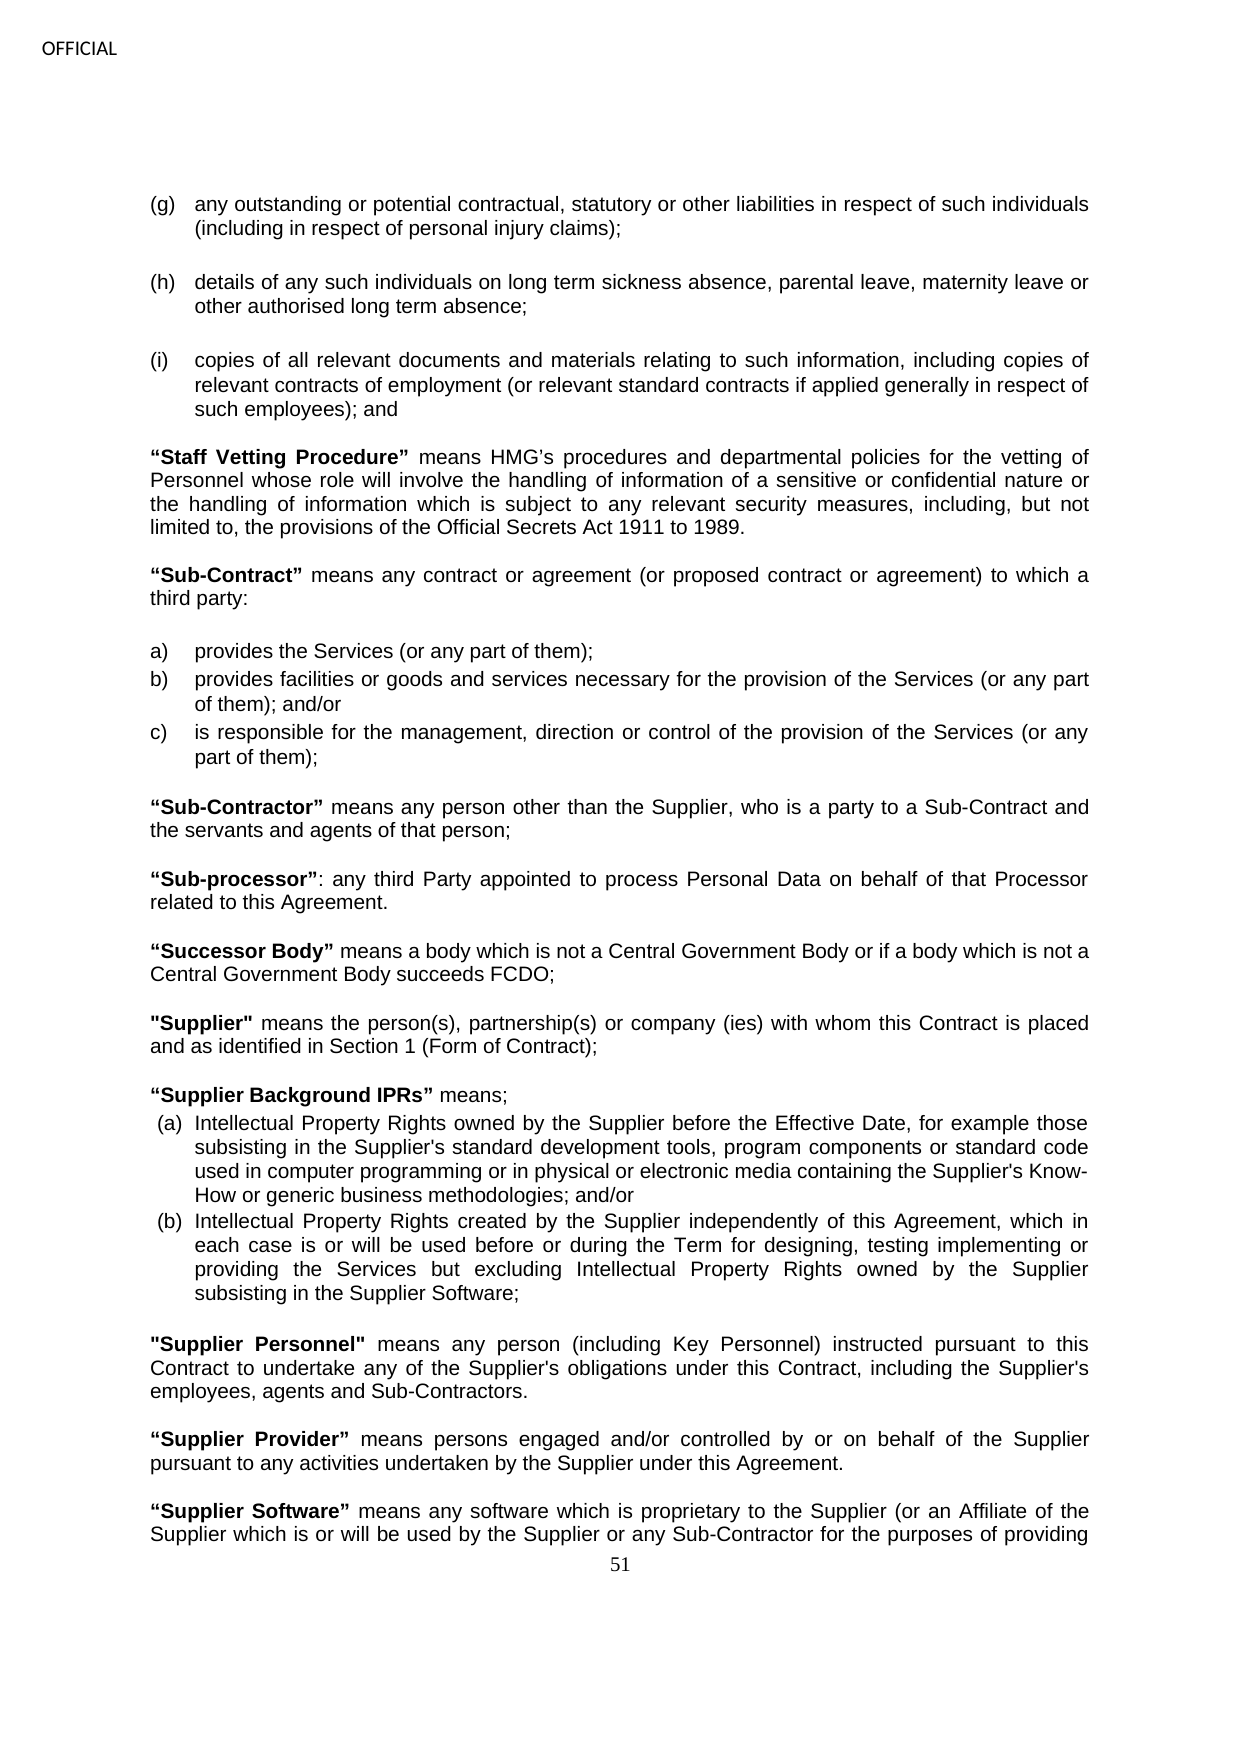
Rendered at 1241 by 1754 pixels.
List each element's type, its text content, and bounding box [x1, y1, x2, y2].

text “Sub-Contract” means any contract or agreement (or proposed contract or agreement) to which a third party: [150, 564, 1090, 610]
text “Supplier Software” means any software which is proprietary to the Supplier (or an Affiliate of the Supplier which is or will be used by the Supplier or any Sub-Contractor for the purposes of providing [150, 1499, 1090, 1546]
text "Supplier Personnel" means any person (including Key Personnel) instructed pursuant to this Contract to undertake any of the Supplier's obligations under this Contract, including the Supplier's employees, agents and Sub-Contractors. [150, 1333, 1090, 1403]
text “Successor Body” means a body which is not a Central Government Body or if a body which is not a Central Government Body succeeds FCDO; [150, 939, 1090, 986]
text “Supplier Background IPRs” means; [150, 1083, 1090, 1106]
text “Sub-processor”: any third Party appointed to process Personal Data on behalf of that Processor related to this Agreement. [150, 868, 1090, 914]
list any outstanding or potential contractual, statutory or other liabilities in respect of such individuals (including in respect of personal injury claims); [150, 192, 1090, 240]
list provides facilities or goods and services necessary for the provision of the Services (or any part of them); and/or [150, 668, 1090, 716]
text “Supplier Provider” means persons engaged and/or controlled by or on behalf of the Supplier pursuant to any activities undertaken by the Supplier under this Agreement. [150, 1428, 1090, 1474]
text "Supplier" means the person(s), partnership(s) or company (ies) with whom this Contract is placed and as identified in Section 1 (Form of Contract); [150, 1012, 1090, 1058]
text “Staff Vetting Procedure” means HMG’s procedures and departmental policies for the vetting of Personnel whose role will involve the handling of information of a sensitive or confidential nature or the handling of information which is subject to any relevant security measures, including, but not limited to, the provisions of the Official Secrets Act 1911 to 1989. [150, 446, 1090, 539]
list provides the Services (or any part of them); [150, 639, 1090, 663]
list copies of all relevant documents and materials relating to such information, including copies of relevant contracts of employment (or relevant standard contracts if applied generally in respect of such employees); and [150, 349, 1090, 421]
list Intellectual Property Rights created by the Supplier independently of this Agreement, which in each case is or will be used before or during the Term for designing, testing implementing or providing the Services but excluding Intellectual Property Rights owned by the Supplier subsisting in the Supplier Software; [157, 1210, 1090, 1304]
list is responsible for the management, direction or control of the provision of the Services (or any part of them); [150, 721, 1090, 768]
text “Sub-Contractor” means any person other than the Supplier, who is a party to a Sub-Contract and the servants and agents of that person; [150, 796, 1090, 842]
list details of any such individuals on long term sickness absence, parental leave, maternity leave or other authorised long term absence; [150, 271, 1090, 318]
list Intellectual Property Rights owned by the Supplier before the Effective Date, for example those subsisting in the Supplier's standard development tools, program components or standard code used in computer programming or in physical or electronic media containing the Supplier's Know-How or generic business methodologies; and/or [157, 1112, 1090, 1206]
